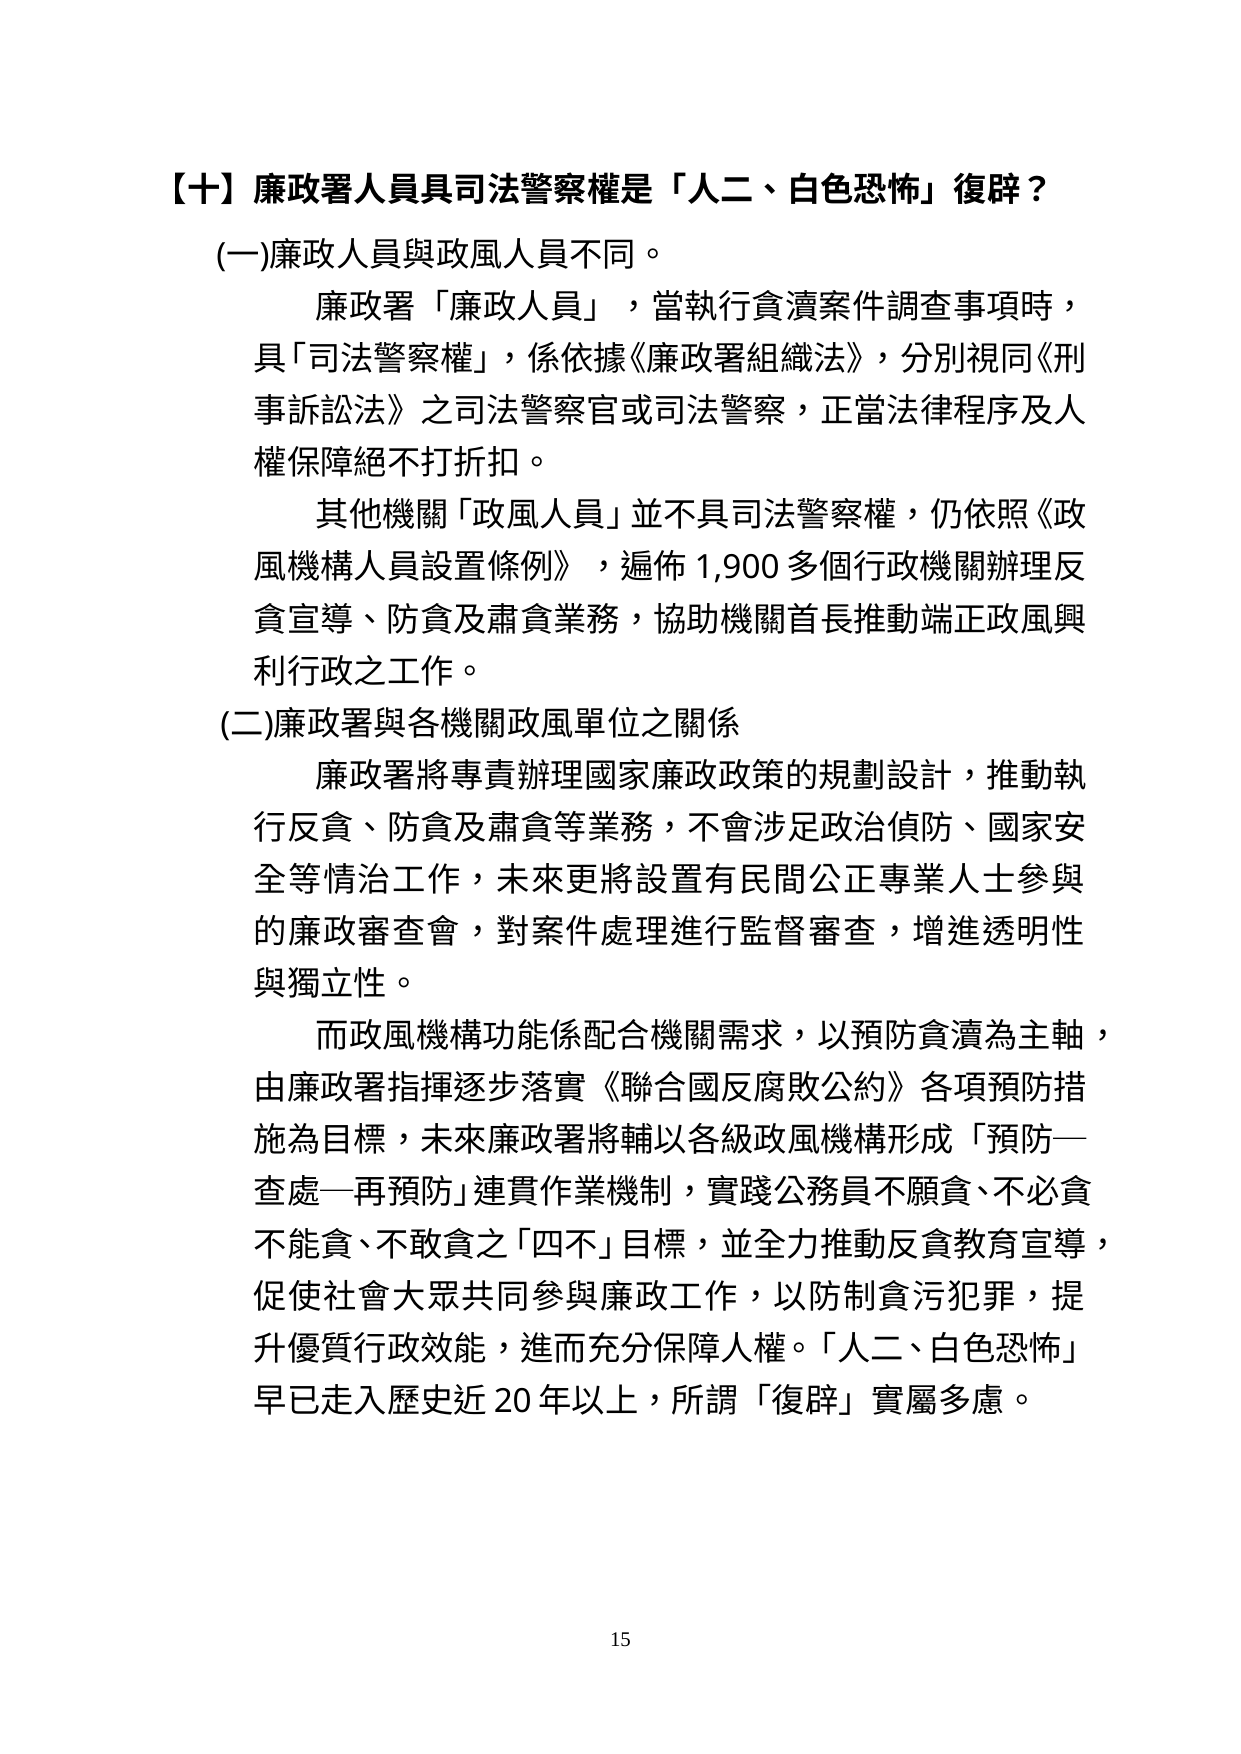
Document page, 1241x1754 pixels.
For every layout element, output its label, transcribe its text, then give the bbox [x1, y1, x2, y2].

text 而政風機構功能係配合機關需求，以預防貪瀆為主軸，由廉政署指揮逐步落實《聯合國反腐敗公約》各項預防措施為目標，未來廉政署將輔以各級政風機構形成「預防─查處─再預防」連貫作業機制，實踐公務員不願貪、不必貪、不能貪、不敢貪之「四不」目標，並全力推動反貪教育宣導，促使社會大眾共同參與廉政工作，以防制貪污犯罪，提升優質行政效能，進而充分保障人權。「人二、白色恐怖」早已走入歷史近20年以上，所謂「復辟」實屬多慮。 [253, 1006, 1087, 1423]
text (二)廉政署與各機關政風單位之關係 [153, 693, 1087, 746]
text 其他機關「政風人員」並不具司法警察權，仍依照《政風機構人員設置條例》，遍佈1,900多個行政機關辦理反貪宣導、防貪及肅貪業務，協助機關首長推動端正政風興利行政之工作。 [253, 485, 1087, 693]
text (一)廉政人員與政風人員不同。 [216, 225, 1087, 277]
text 廉政署將專責辦理國家廉政政策的規劃設計，推動執行反貪、防貪及肅貪等業務，不會涉足政治偵防、國家安全等情治工作，未來更將設置有民間公正專業人士參與的廉政審查會，對案件處理進行監督審查，增進透明性與獨立性。 [253, 746, 1087, 1006]
text 【十】廉政署人員具司法警察權是「人二、白色恐怖」復辟？ [153, 160, 1087, 212]
text 廉政署「廉政人員」，當執行貪瀆案件調查事項時，具「司法警察權」，係依據《廉政署組織法》，分別視同《刑事訴訟法》之司法警察官或司法警察，正當法律程序及人權保障絕不打折扣。 [253, 277, 1087, 485]
